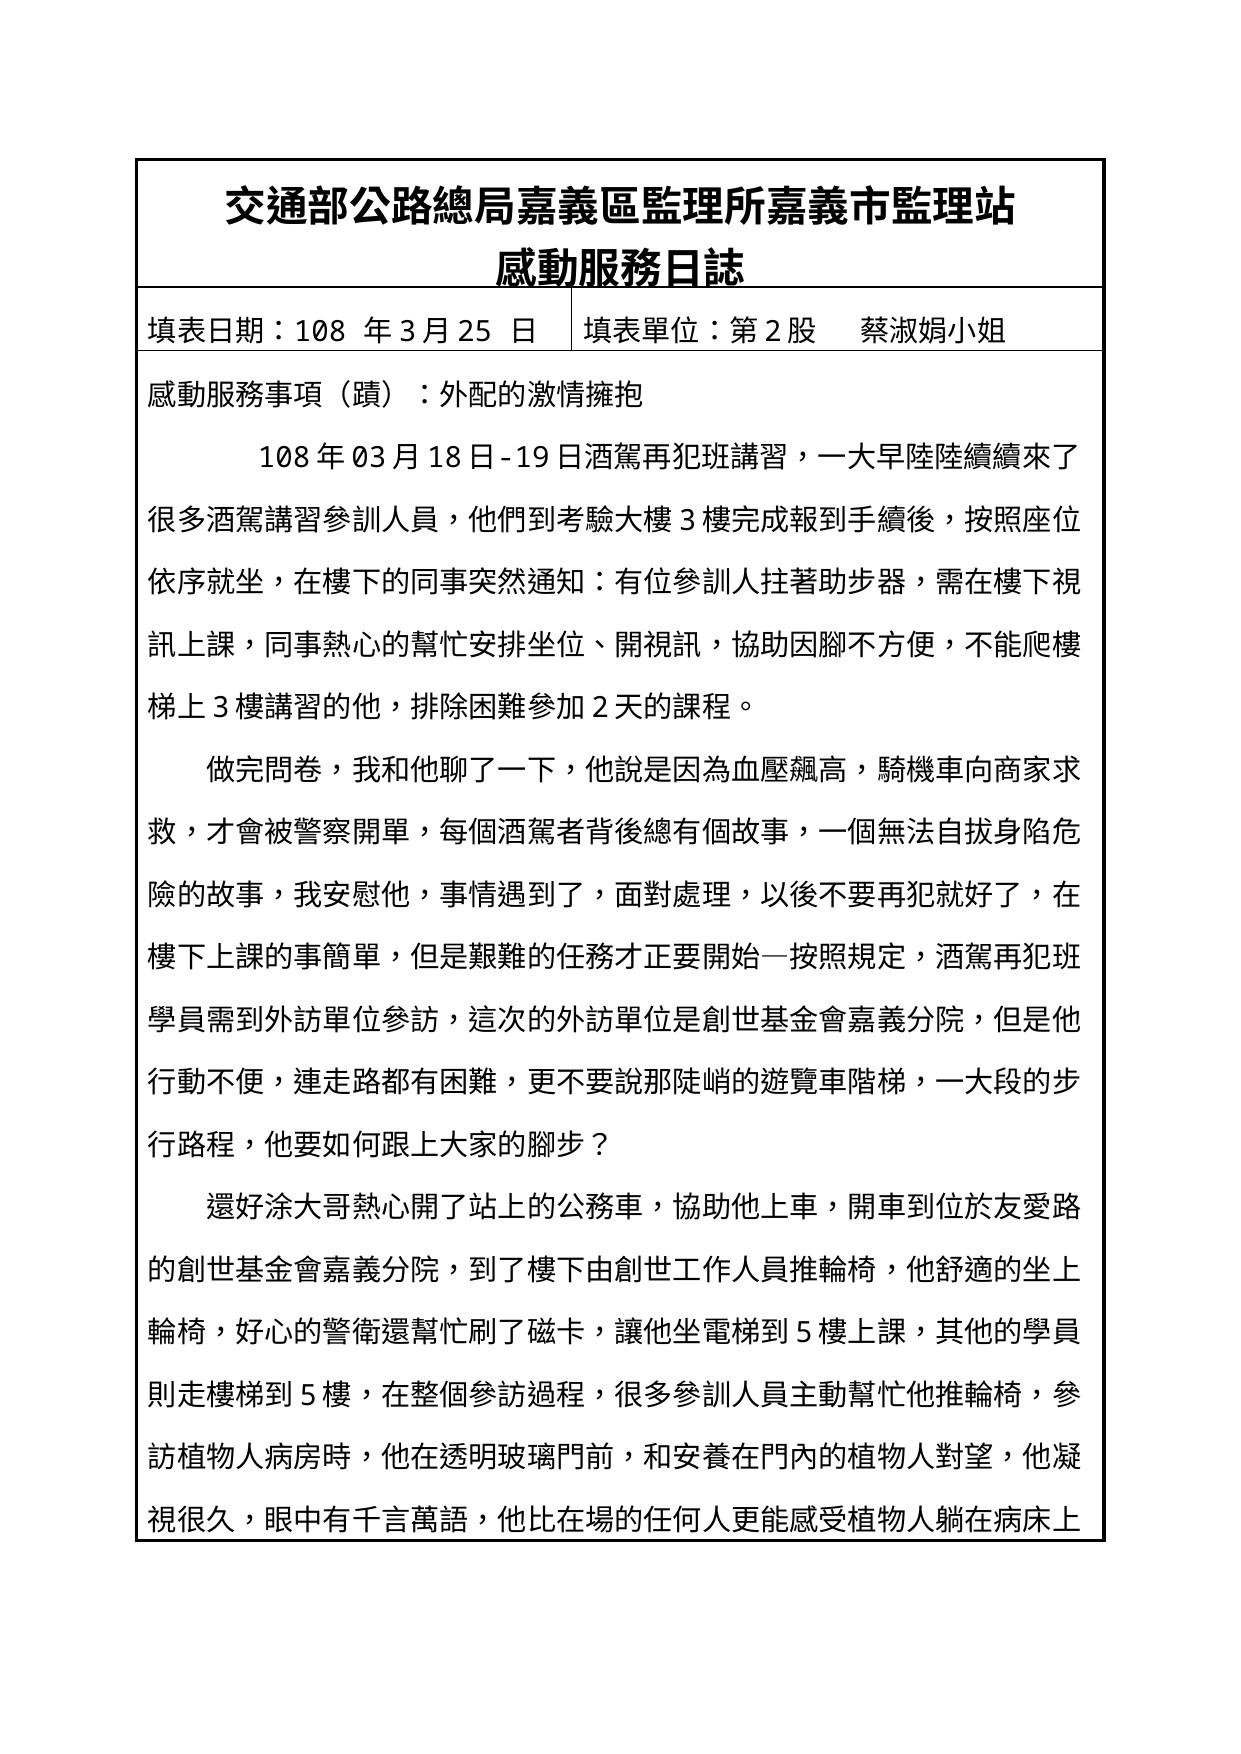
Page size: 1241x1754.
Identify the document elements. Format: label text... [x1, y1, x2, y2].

table_cell 填表單位：第2股 蔡淑娟小姐 [572, 288, 1102, 350]
table_header 交通部公路總局嘉義區監理所嘉義市監理站 感動服務日誌 [138, 161, 1102, 286]
table_cell 感動服務事項（蹟）：外配的激情擁抱 108年03月18日-19日酒駕再犯班講習，一大早陸陸續續來了很多酒駕講習參訓人員，他們到考驗大樓3樓完成報到手續後，按照座位依序就坐，在樓下的同事突然通知：有位參訓人拄著助步器，需在樓下視訊上課，同事熱心的幫忙安排坐位、開視訊，協助因腳不方便，不能爬樓梯上3樓講習的他，排除困難參加2天的課程。 做完問卷，我和他聊了一下，他說是因為血壓飆高，騎機車向商家求救，才會被警察開單，每個酒駕者背後總有個故事，一個無法自拔身陷危險的故事，我安慰他，事情遇到了，面對處理，以後不要再犯就好了，在樓下上課的事簡單，但是艱難的任務才正要開始—按照規定，酒駕再犯班學員需到外訪單位參訪，這次的外訪單位是創世基金會嘉義分院，但是他行動不便，連走路都有困難，更不要說那陡峭的遊覽車階梯，一大段的步行路程，他要如何跟上大家的腳步？ 還好涂大哥熱心開了站上的公務車，協助他上車，開車到位於友愛路的創世基金會嘉義分院，到了樓下由創世工作人員推輪椅，他舒適的坐上輪椅，好心的警衛還幫忙刷了磁卡，讓他坐電梯到5樓上課，其他的學員則走樓梯到5樓，在整個參訪過程，很多參訓人員主動幫忙他推輪椅，參訪植物人病房時，他在透明玻璃門前，和安養在門內的植物人對望，他凝視很久，眼中有千言萬語，他比在場的任何人更能感受植物人躺在病床上 [138, 351, 1102, 1538]
table_cell 填表日期：108 年3月25 日 [138, 288, 571, 350]
